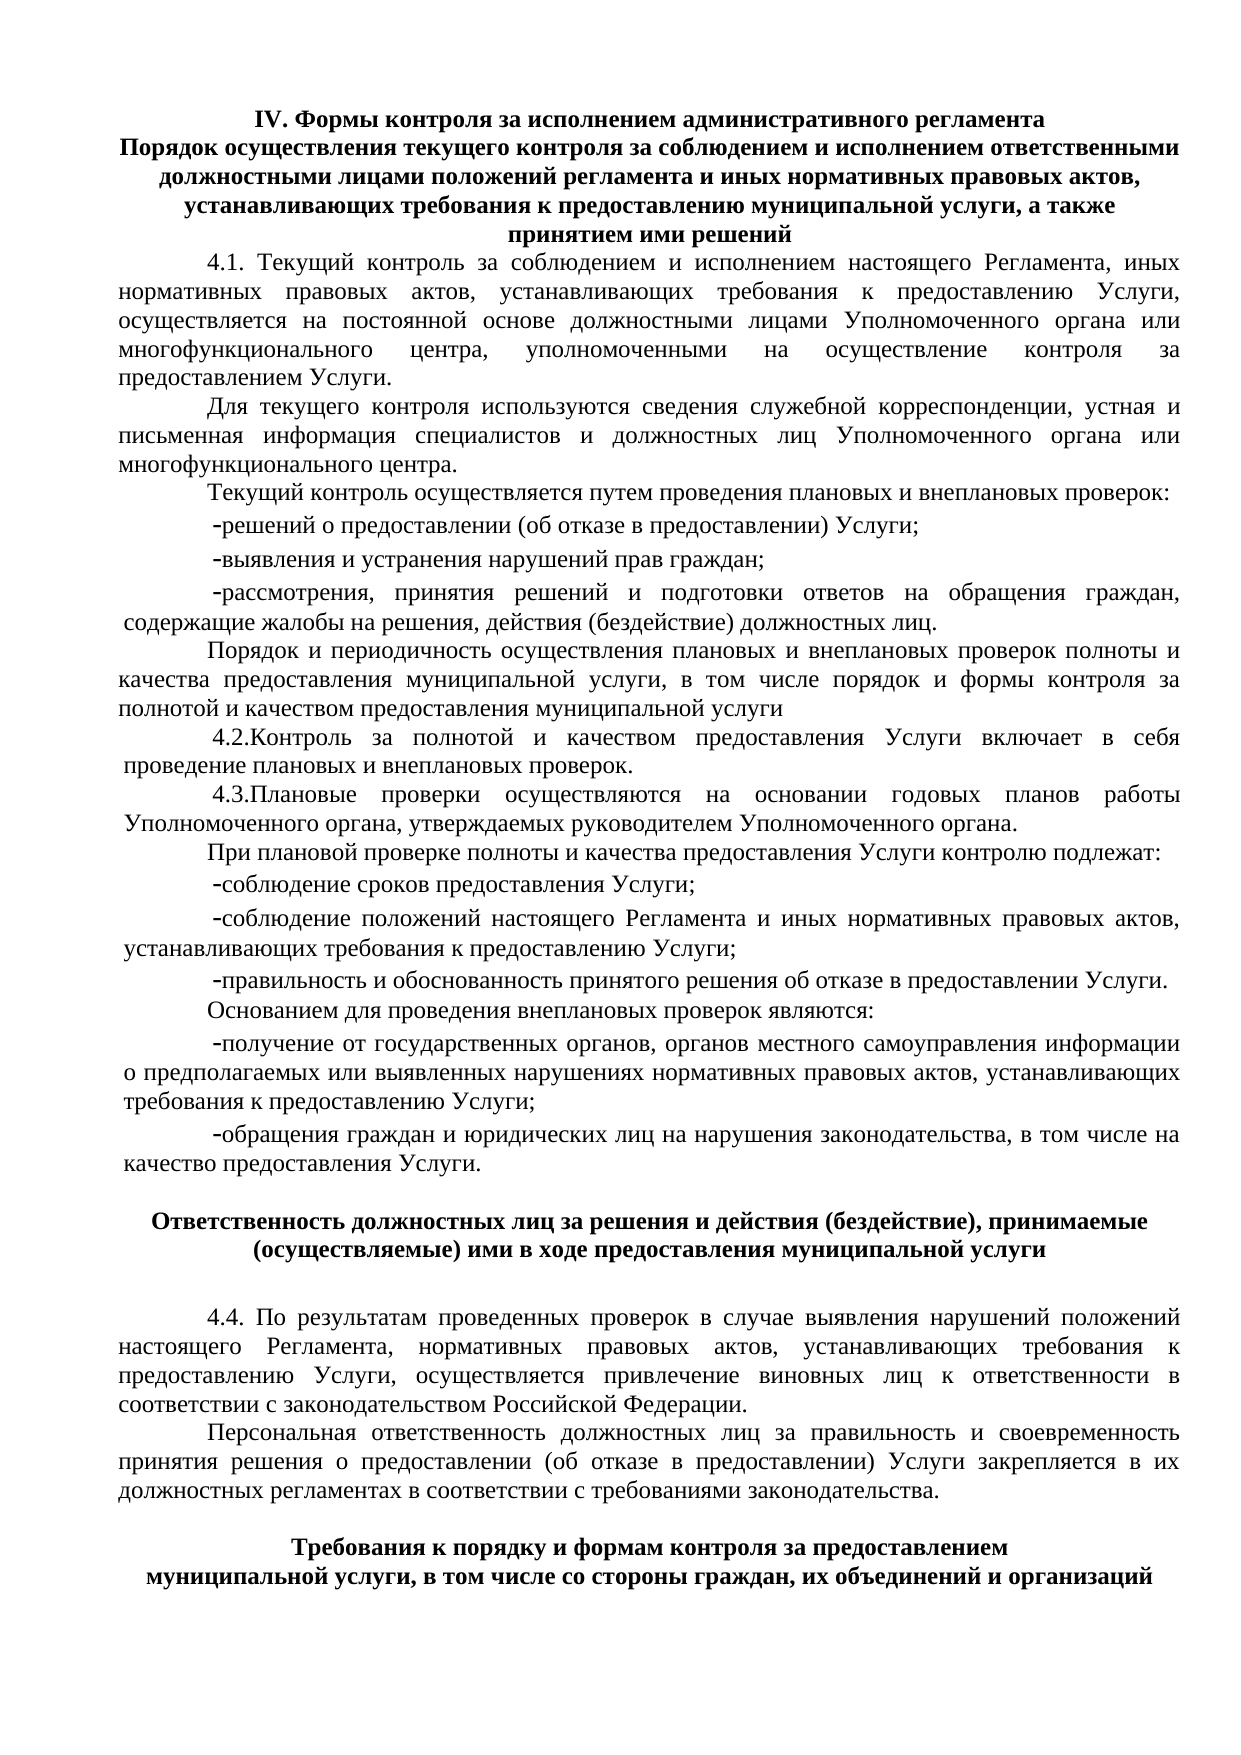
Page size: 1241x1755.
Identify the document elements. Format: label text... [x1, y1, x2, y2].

subtitle Ответственность должностных лиц за решения и действия (бездействие), принимаемые (осуществляемые) ими в ходе предоставления муниципальной услуги [118, 1206, 1181, 1263]
text Персональная ответственность должностных лиц за правильность и своевременность принятия решения о предоставлении (об отказе в предоставлении) Услуги закрепляется в их должностных регламентах в соответствии с требованиями законодательства. [118, 1417, 1181, 1504]
text IV. Формы контроля за исполнением административного регламента [118, 104, 1181, 132]
list соблюдение сроков предоставления Услуги; [118, 866, 1181, 899]
text Порядок и периодичность осуществления плановых и внеплановых проверок полноты и качества предоставления муниципальной услуги, в том числе порядок и формы контроля за полнотой и качеством предоставления муниципальной услуги [118, 636, 1181, 722]
list Плановые проверки осуществляются на основании годовых планов работы Уполномоченного органа, утверждаемых руководителем Уполномоченного органа. [118, 779, 1181, 837]
list соблюдение положений настоящего Регламента и иных нормативных правовых актов, устанавливающих требования к предоставлению Услуги; [118, 899, 1181, 961]
list выявления и устранения нарушений прав граждан; [118, 540, 1181, 573]
text 4.4. По результатам проведенных проверок в случае выявления нарушений положений настоящего Регламента, нормативных правовых актов, устанавливающих требования к предоставлению Услуги, осуществляется привлечение виновных лиц к ответственности в соответствии с законодательством Российской Федерации. [118, 1302, 1181, 1417]
text При плановой проверке полноты и качества предоставления Услуги контролю подлежат: [118, 837, 1181, 866]
list обращения граждан и юридических лиц на нарушения законодательства, в том числе на качество предоставления Услуги. [118, 1115, 1181, 1177]
text муниципальной услуги, в том числе со стороны граждан, их объединений и организаций [118, 1561, 1181, 1590]
subtitle Требования к порядку и формам контроля за предоставлением [118, 1532, 1181, 1561]
list получение от государственных органов, органов местного самоуправления информации о предполагаемых или выявленных нарушениях нормативных правовых актов, устанавливающих требования к предоставлению Услуги; [118, 1024, 1181, 1115]
text 4.1. Текущий контроль за соблюдением и исполнением настоящего Регламента, иных нормативных правовых актов, устанавливающих требования к предоставлению Услуги, осуществляется на постоянной основе должностными лицами Уполномоченного органа или многофункционального центра, уполномоченными на осуществление контроля за предоставлением Услуги. [118, 247, 1181, 391]
list Контроль за полнотой и качеством предоставления Услуги включает в себя проведение плановых и внеплановых проверок. [118, 722, 1181, 779]
subtitle Порядок осуществления текущего контроля за соблюдением и исполнением ответственными должностными лицами положений регламента и иных нормативных правовых актов, устанавливающих требования к предоставлению муниципальной услуги, а также принятием ими решений [118, 132, 1181, 247]
list правильность и обоснованность принятого решения об отказе в предоставлении Услуги. [118, 961, 1181, 995]
list рассмотрения, принятия решений и подготовки ответов на обращения граждан, содержащие жалобы на решения, действия (бездействие) должностных лиц. [118, 573, 1181, 636]
text Для текущего контроля используются сведения служебной корреспонденции, устная и письменная информация специалистов и должностных лиц Уполномоченного органа или многофункционального центра. [118, 391, 1181, 477]
list решений о предоставлении (об отказе в предоставлении) Услуги; [118, 506, 1181, 540]
text Основанием для проведения внеплановых проверок являются: [118, 995, 1181, 1024]
text Текущий контроль осуществляется путем проведения плановых и внеплановых проверок: [118, 477, 1181, 506]
